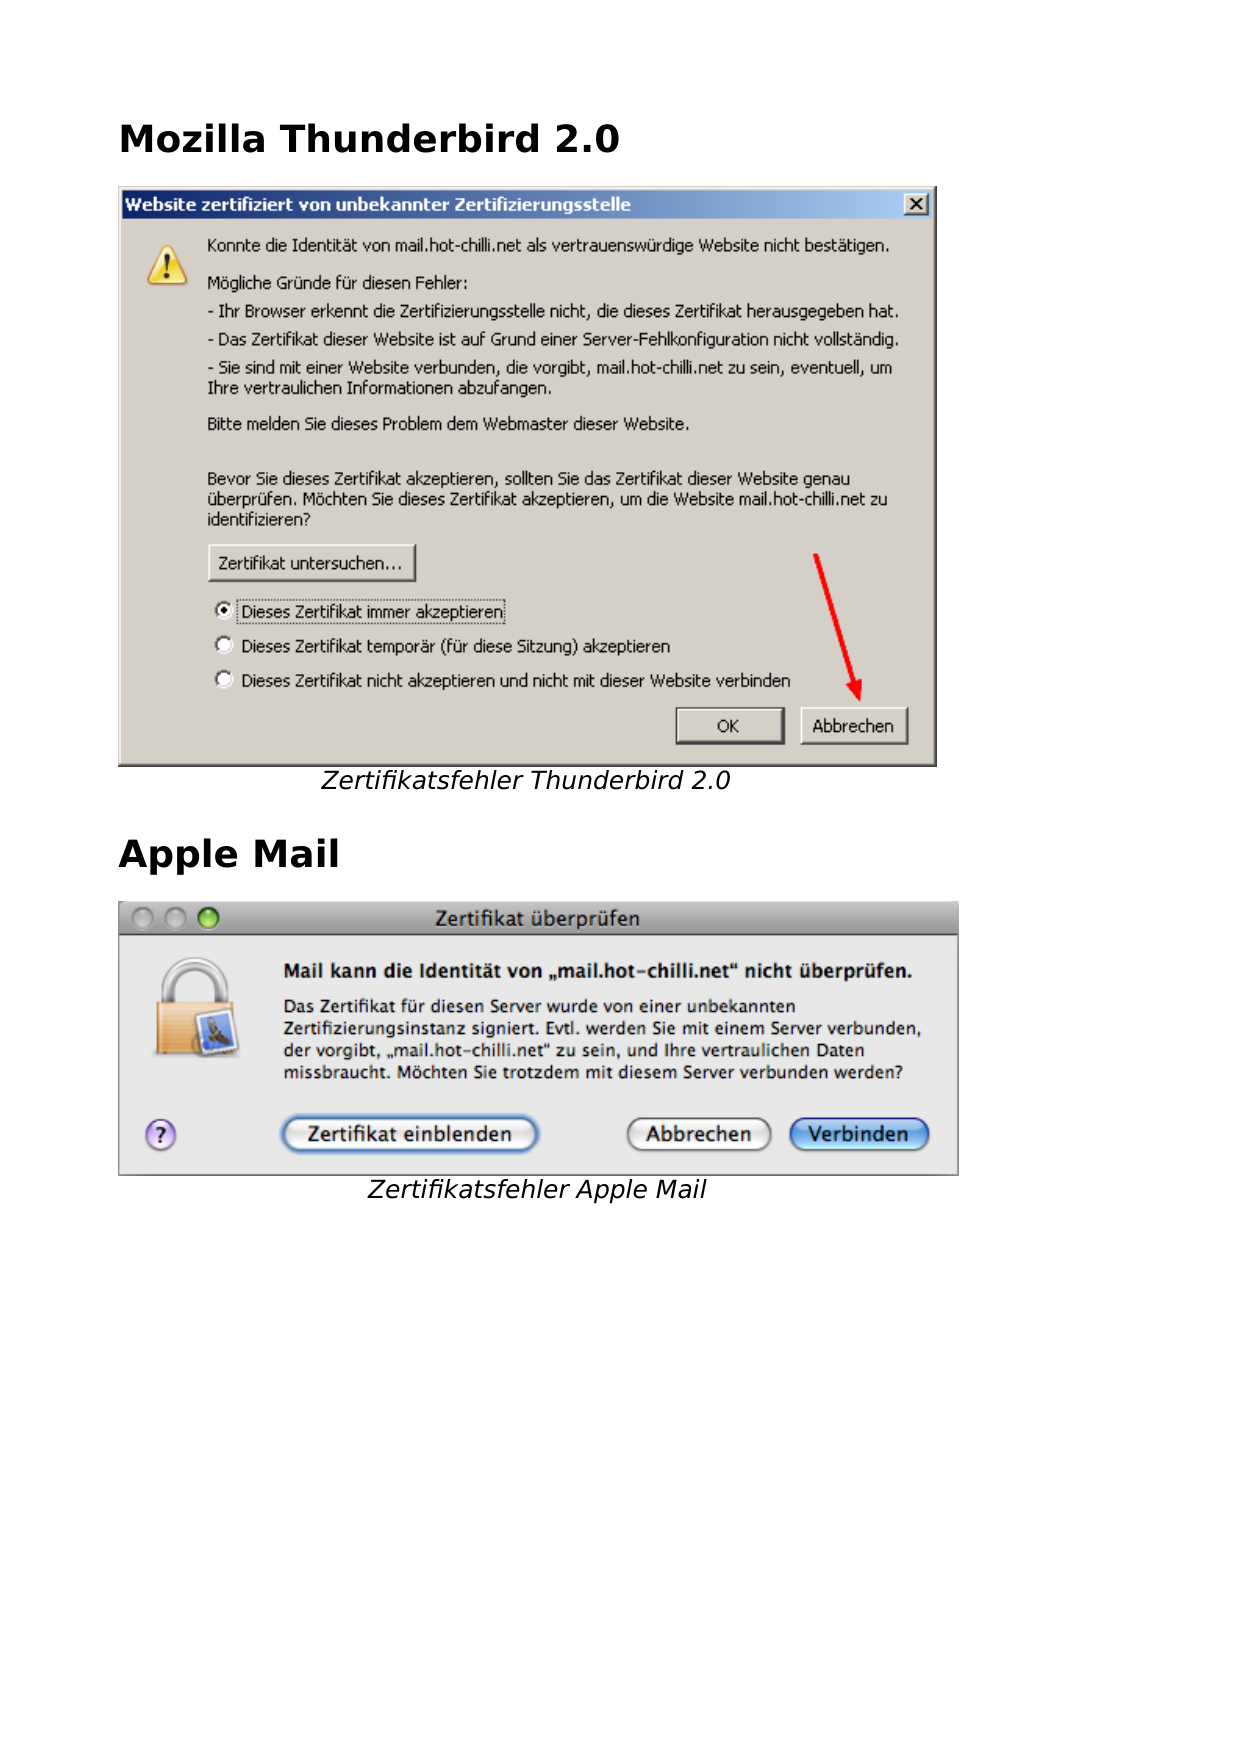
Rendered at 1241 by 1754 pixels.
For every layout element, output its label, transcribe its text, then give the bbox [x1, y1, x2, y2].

text Zertifikatsfehler Apple Mail [118, 1176, 959, 1204]
picture [118, 186, 937, 767]
picture [118, 901, 959, 1176]
subtitle Apple Mail [118, 833, 1122, 877]
subtitle Mozilla Thunderbird 2.0 [118, 118, 1122, 162]
text Zertifikatsfehler Thunderbird 2.0 [118, 767, 937, 796]
